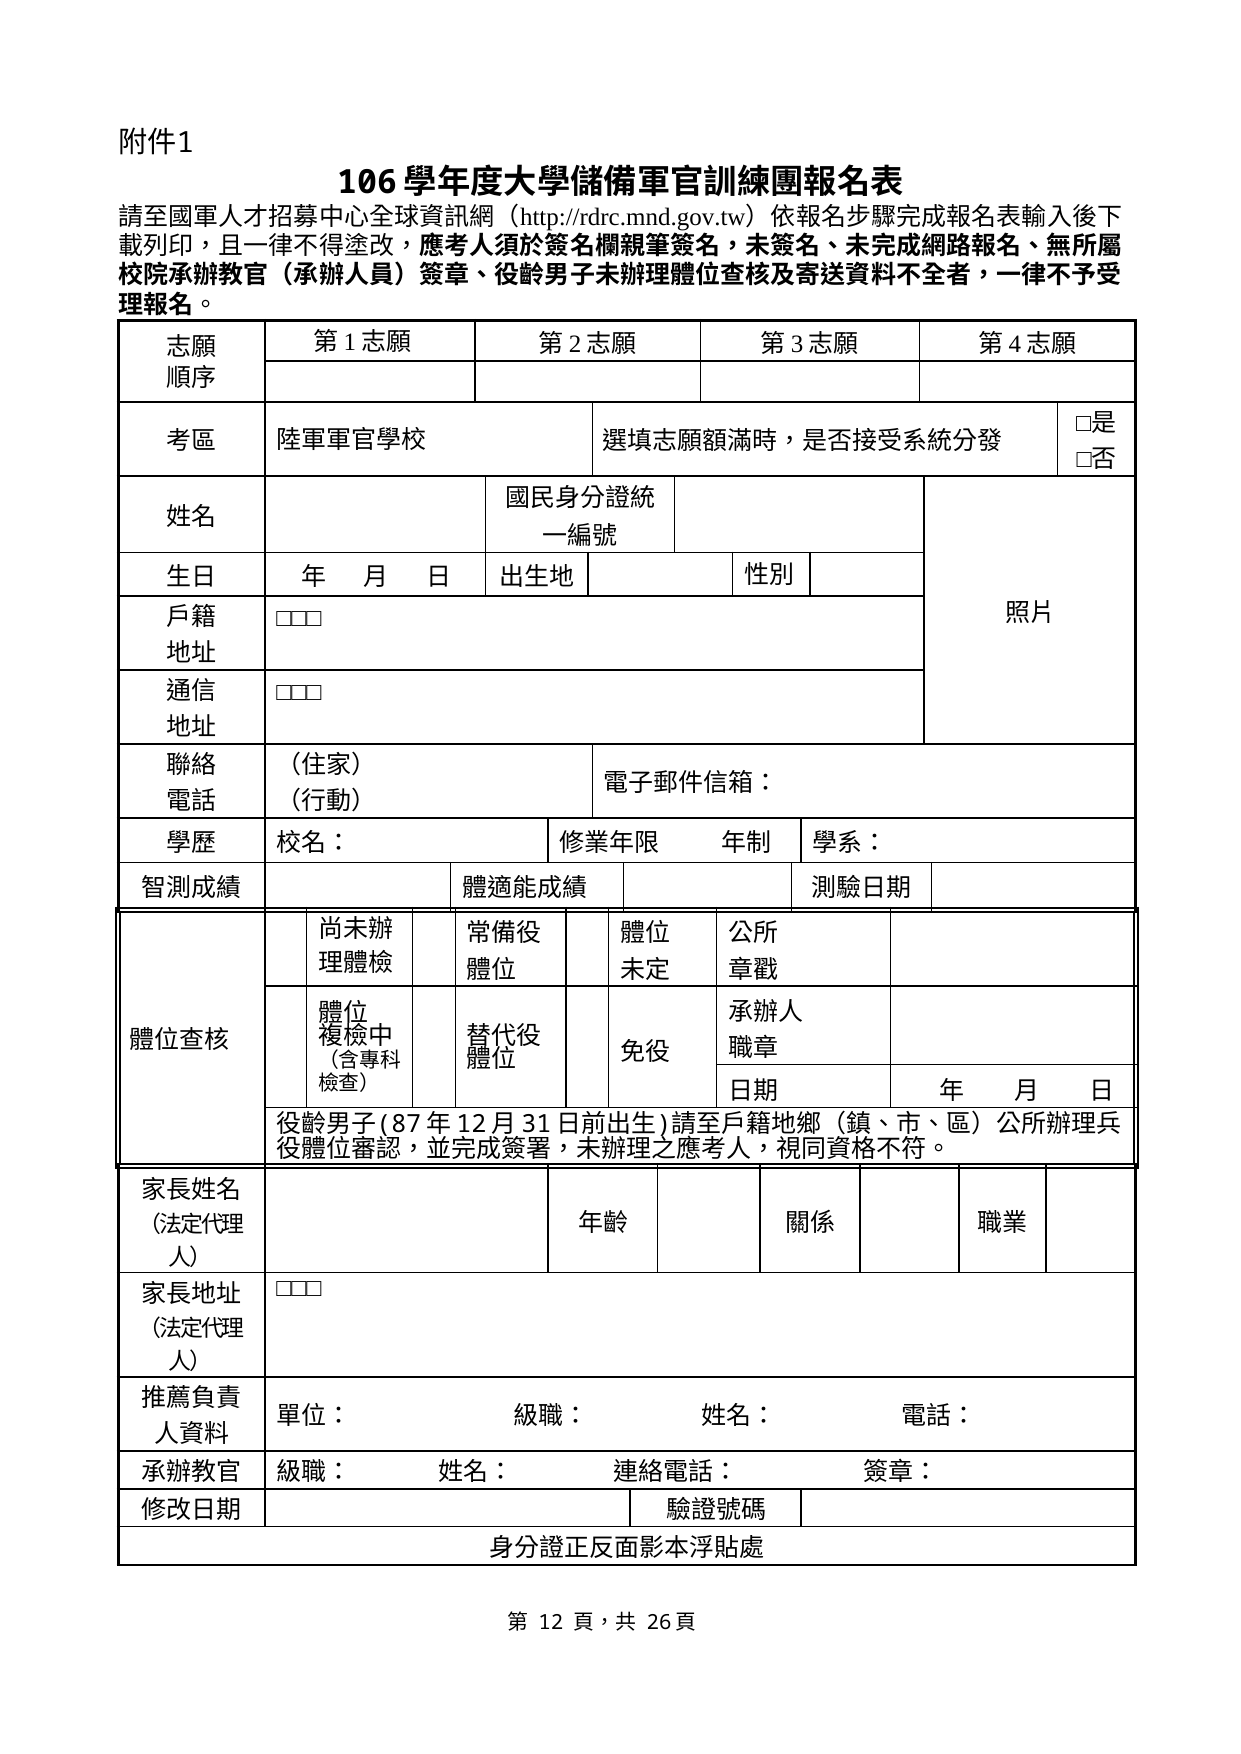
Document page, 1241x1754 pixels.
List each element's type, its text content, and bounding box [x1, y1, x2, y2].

table_cell [675, 477, 923, 552]
table_cell 年 月 日 [891, 1065, 1133, 1107]
table_cell [811, 553, 923, 595]
table_cell 生日 [120, 553, 264, 595]
table_cell □□□ [266, 1273, 1134, 1376]
table_cell [658, 1169, 759, 1272]
table_cell 測驗日期 [792, 863, 931, 907]
text 請至國軍人才招募中心全球資訊網（http://rdrc.mnd.gov.tw）依報名步驟完成報名表輸入後下載列印，且一律不得塗改，應考人須於簽名欄親筆簽名，未簽名、未完成網路報名、無所屬校院承辦教官（承辦人員）簽章、役齡男子未辦理體位查核及寄送資料不全者，一律不予受理報名。 [118, 202, 1122, 319]
table_cell 選填志願額滿時，是否接受系統分發 [593, 403, 1057, 475]
table_cell 年齡 [549, 1169, 657, 1272]
table_cell [567, 913, 608, 985]
table_cell □是 □否 [1058, 403, 1134, 475]
table_cell □□□ [266, 671, 923, 743]
text 106學年度大學儲備軍官訓練團報名表 [118, 161, 1122, 202]
table_cell [920, 362, 1134, 401]
table_cell [266, 1169, 547, 1272]
table_cell [701, 362, 919, 401]
table_cell [413, 913, 455, 985]
table_cell 尚未辦 理體檢 [307, 913, 412, 985]
table_cell 智測成績 [120, 863, 264, 907]
table_cell 推薦負責人資料 [120, 1378, 264, 1450]
table_cell [266, 1490, 629, 1526]
table_cell 性別 [733, 553, 809, 595]
table_header 第1志願 [266, 322, 474, 360]
table_cell 陸軍軍官學校 [266, 403, 592, 475]
table_cell 電子郵件信箱： [593, 745, 1134, 817]
table_cell □□□ [266, 597, 923, 669]
table_cell [802, 1490, 1134, 1526]
table_cell （住家） （行動） [266, 745, 592, 817]
table_cell 承辦教官 [120, 1452, 264, 1488]
table_cell 戶籍 地址 [120, 597, 264, 669]
table_cell 學歷 [120, 819, 264, 862]
table_cell 承辦人 職章 [717, 987, 890, 1064]
table_cell 免役 [609, 987, 716, 1107]
table_cell 校名： [266, 819, 547, 862]
table_cell 驗證號碼 [631, 1490, 800, 1526]
table_cell [589, 553, 732, 595]
table_cell 聯絡 電話 [120, 745, 264, 817]
table_cell 日期 [717, 1065, 890, 1107]
table_cell [266, 913, 306, 985]
table_cell [266, 362, 474, 401]
table_cell [266, 863, 450, 907]
table_cell 單位： 級職： 姓名： 電話： [266, 1378, 1134, 1450]
table_cell 年 月 日 [266, 553, 485, 595]
table_cell 學系： [802, 819, 1134, 862]
table_cell 常備役 體位 [456, 913, 565, 985]
table_cell [266, 987, 306, 1107]
table_header 第2志願 [476, 322, 700, 360]
table_header 第3志願 [701, 322, 919, 360]
table_cell [413, 987, 455, 1107]
table_cell 照片 [925, 477, 1134, 743]
table_cell [891, 913, 1133, 985]
table_cell 體適能成績 [451, 863, 623, 907]
table_cell 職業 [960, 1169, 1045, 1272]
table_header 第4志願 [920, 322, 1134, 360]
table_cell 公所 章戳 [717, 913, 890, 985]
table_cell [891, 987, 1133, 1064]
table_cell 國民身分證統一編號 [486, 477, 674, 552]
table_cell 體位查核 [121, 913, 264, 1163]
table_cell 家長地址 （法定代理人） [120, 1273, 264, 1376]
table_cell 役齡男子(87年12月31日前出生)請至戶籍地鄉（鎮、市、區）公所辦理兵役體位審認，並完成簽署，未辦理之應考人，視同資格不符。 [266, 1108, 1133, 1163]
table_cell 出生地 [486, 553, 587, 595]
table_cell 修改日期 [120, 1490, 264, 1526]
table_cell [861, 1169, 958, 1272]
table_header 志願 順序 [120, 322, 264, 401]
table_cell 體位 複檢中（含專科檢查） [307, 987, 412, 1107]
table_cell 替代役 體位 [456, 987, 565, 1107]
table_cell 修業年限 年制 [549, 819, 800, 862]
table_cell 考區 [120, 403, 264, 475]
table_cell [932, 863, 1134, 907]
table_cell 家長姓名 （法定代理人） [120, 1169, 264, 1272]
table_cell 身分證正反面影本浮貼處 [120, 1527, 1134, 1564]
table_cell [1047, 1169, 1134, 1272]
table_cell 體位 未定 [609, 913, 716, 985]
table_cell 通信 地址 [120, 671, 264, 743]
table_cell [476, 362, 700, 401]
table_cell 關係 [761, 1169, 859, 1272]
text 附件1 [118, 118, 1122, 161]
table_cell [567, 987, 608, 1107]
table_cell 級職： 姓名： 連絡電話： 簽章： [266, 1452, 1134, 1488]
table_cell 姓名 [120, 477, 264, 552]
table_cell [266, 477, 485, 552]
table_cell [624, 863, 791, 907]
